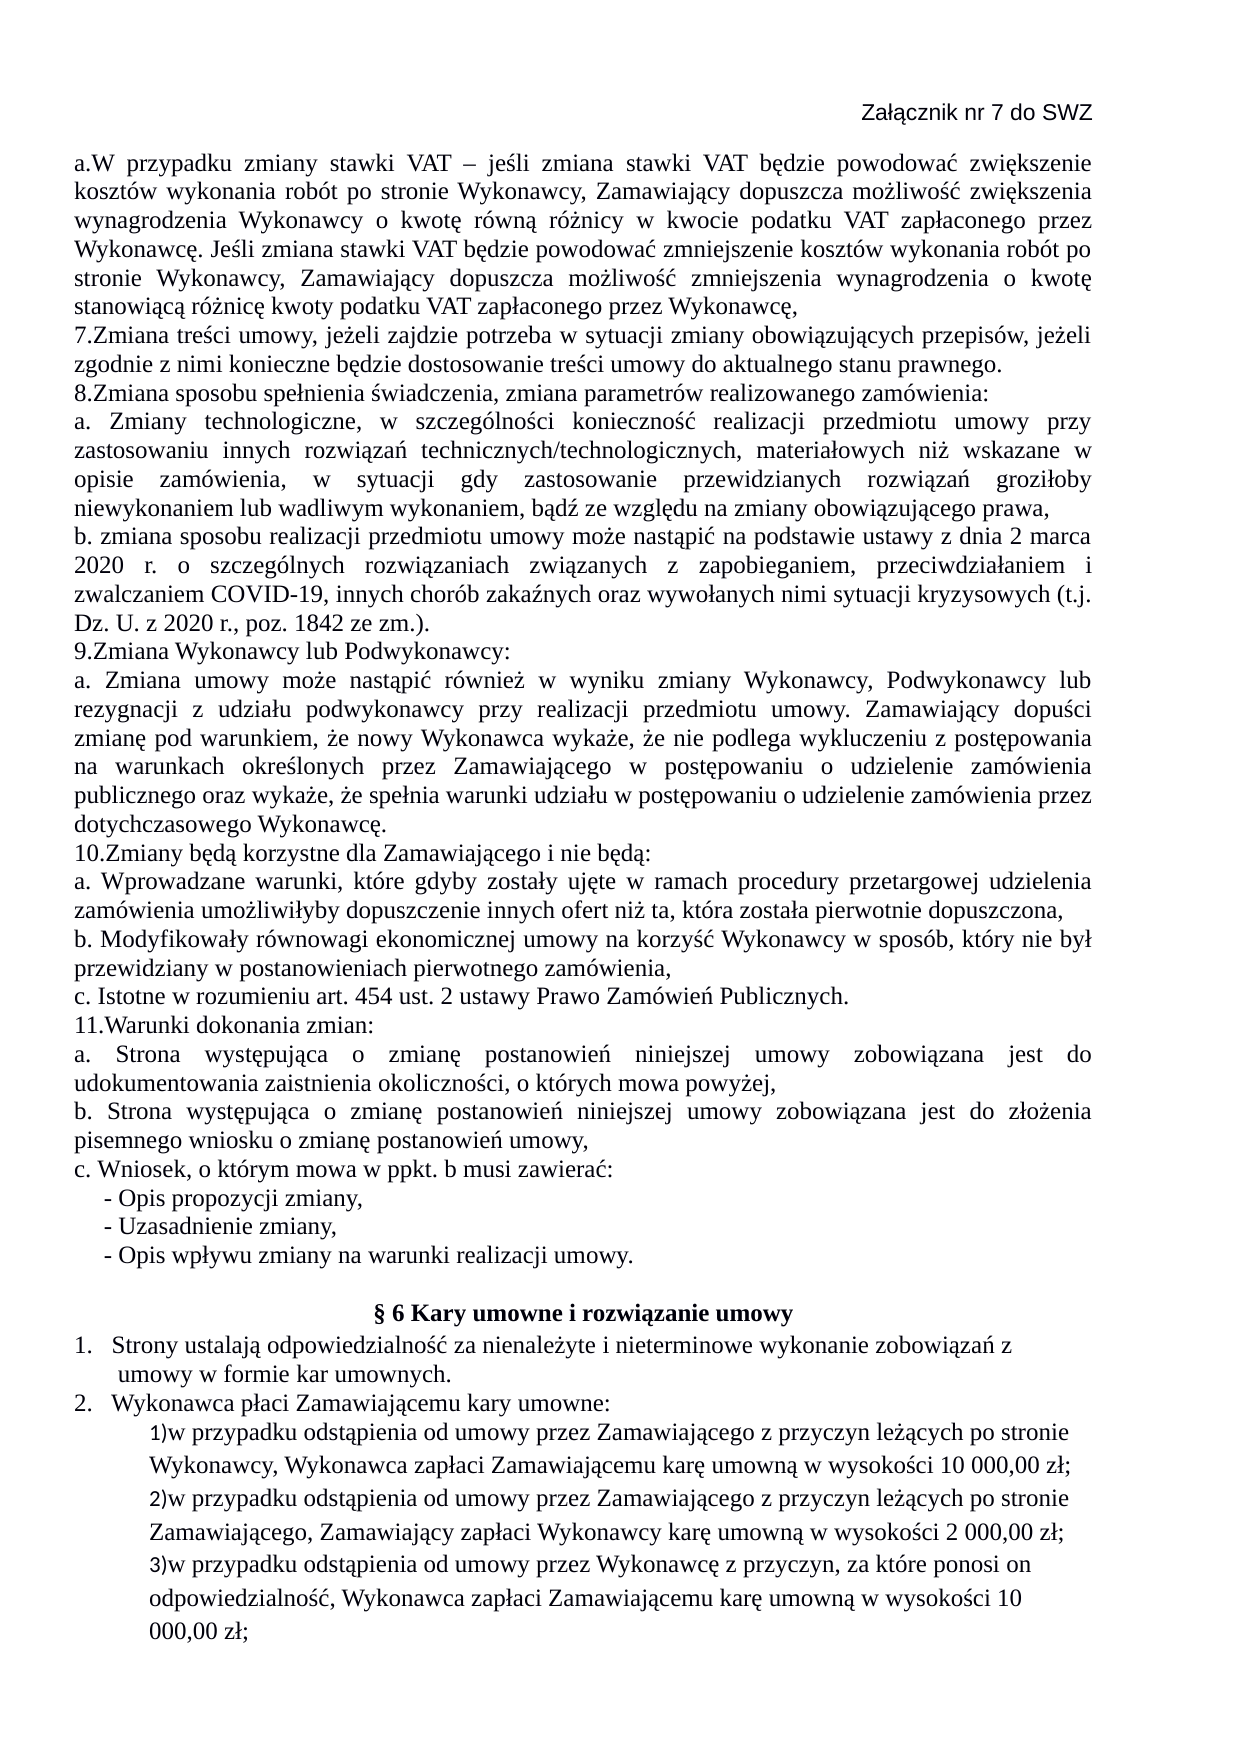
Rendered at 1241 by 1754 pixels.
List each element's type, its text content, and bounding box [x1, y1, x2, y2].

text a. Strona występująca o zmianę postanowień niniejszej umowy zobowiązana jest do udokumentowania zaistnienia okoliczności, o których mowa powyżej, [74, 1039, 1093, 1096]
text § 6 Kary umowne i rozwiązanie umowy [74, 1298, 1093, 1326]
list Zmiana Wykonawcy lub Podwykonawcy: [74, 636, 1093, 665]
list w przypadku odstąpienia od umowy przez Zamawiającego z przyczyn leżących po stronie Zamawiającego, Zamawiający zapłaci Wykonawcy karę umowną w wysokości 2 000,00 zł; [149, 1483, 1093, 1545]
text a. Wprowadzane warunki, które gdyby zostały ujęte w ramach procedury przetargowej udzielenia zamówienia umożliwiłyby dopuszczenie innych ofert niż ta, która została pierwotnie dopuszczona, [74, 866, 1093, 924]
text umowy w formie kar umownych. [74, 1359, 1093, 1388]
text c. Istotne w rozumieniu art. 454 ust. 2 ustawy Prawo Zamówień Publicznych. [74, 981, 1093, 1010]
text a. Zmiany technologiczne, w szczególności konieczność realizacji przedmiotu umowy przy zastosowaniu innych rozwiązań technicznych/technologicznych, materiałowych niż wskazane w opisie zamówienia, w sytuacji gdy zastosowanie przewidzianych rozwiązań groziłoby niewykonaniem lub wadliwym wykonaniem, bądź ze względu na zmiany obowiązującego prawa, [74, 406, 1093, 521]
list W przypadku zmiany stawki VAT – jeśli zmiana stawki VAT będzie powodować zwiększenie kosztów wykonania robót po stronie Wykonawcy, Zamawiający dopuszcza możliwość zwiększenia wynagrodzenia Wykonawcy o kwotę równą różnicy w kwocie podatku VAT zapłaconego przez Wykonawcę. Jeśli zmiana stawki VAT będzie powodować zmniejszenie kosztów wykonania robót po stronie Wykonawcy, Zamawiający dopuszcza możliwość zmniejszenia wynagrodzenia o kwotę stanowiącą różnicę kwoty podatku VAT zapłaconego przez Wykonawcę, [74, 148, 1093, 320]
list Zmiany będą korzystne dla Zamawiającego i nie będą: [74, 838, 1093, 866]
text c. Wniosek, o którym mowa w ppkt. b musi zawierać: [74, 1154, 1093, 1183]
text b. Modyfikowały równowagi ekonomicznej umowy na korzyść Wykonawcy w sposób, który nie był przewidziany w postanowieniach pierwotnego zamówienia, [74, 924, 1093, 981]
text - Opis wpływu zmiany na warunki realizacji umowy. [74, 1240, 1093, 1269]
text b. zmiana sposobu realizacji przedmiotu umowy może nastąpić na podstawie ustawy z dnia 2 marca 2020 r. o szczególnych rozwiązaniach związanych z zapobieganiem, przeciwdziałaniem i zwalczaniem COVID-19, innych chorób zakaźnych oraz wywołanych nimi sytuacji kryzysowych (t.j. Dz. U. z 2020 r., poz. 1842 ze zm.). [74, 521, 1093, 636]
list w przypadku odstąpienia od umowy przez Zamawiającego z przyczyn leżących po stronie Wykonawcy, Wykonawca zapłaci Zamawiającemu karę umowną w wysokości 10 000,00 zł; [149, 1417, 1093, 1479]
text - Uzasadnienie zmiany, [74, 1211, 1093, 1240]
list Zmiana sposobu spełnienia świadczenia, zmiana parametrów realizowanego zamówienia: [74, 378, 1093, 406]
text b. Strona występująca o zmianę postanowień niniejszej umowy zobowiązana jest do złożenia pisemnego wniosku o zmianę postanowień umowy, [74, 1096, 1093, 1154]
list Warunki dokonania zmian: [74, 1010, 1093, 1039]
list w przypadku odstąpienia od umowy przez Wykonawcę z przyczyn, za które ponosi on odpowiedzialność, Wykonawca zapłaci Zamawiającemu karę umowną w wysokości 10 000,00 zł; [149, 1549, 1093, 1645]
text 1. Strony ustalają odpowiedzialność za nienależyte i nieterminowe wykonanie zobowiązań z [74, 1331, 1093, 1359]
text a. Zmiana umowy może nastąpić również w wyniku zmiany Wykonawcy, Podwykonawcy lub rezygnacji z udziału podwykonawcy przy realizacji przedmiotu umowy. Zamawiający dopuści zmianę pod warunkiem, że nowy Wykonawca wykaże, że nie podlega wykluczeniu z postępowania na warunkach określonych przez Zamawiającego w postępowaniu o udzielenie zamówienia publicznego oraz wykaże, że spełnia warunki udziału w postępowaniu o udzielenie zamówienia przez dotychczasowego Wykonawcę. [74, 665, 1093, 838]
text - Opis propozycji zmiany, [74, 1183, 1093, 1211]
list Zmiana treści umowy, jeżeli zajdzie potrzeba w sytuacji zmiany obowiązujących przepisów, jeżeli zgodnie z nimi konieczne będzie dostosowanie treści umowy do aktualnego stanu prawnego. [74, 320, 1093, 378]
text 2. Wykonawca płaci Zamawiającemu kary umowne: [74, 1388, 1093, 1417]
